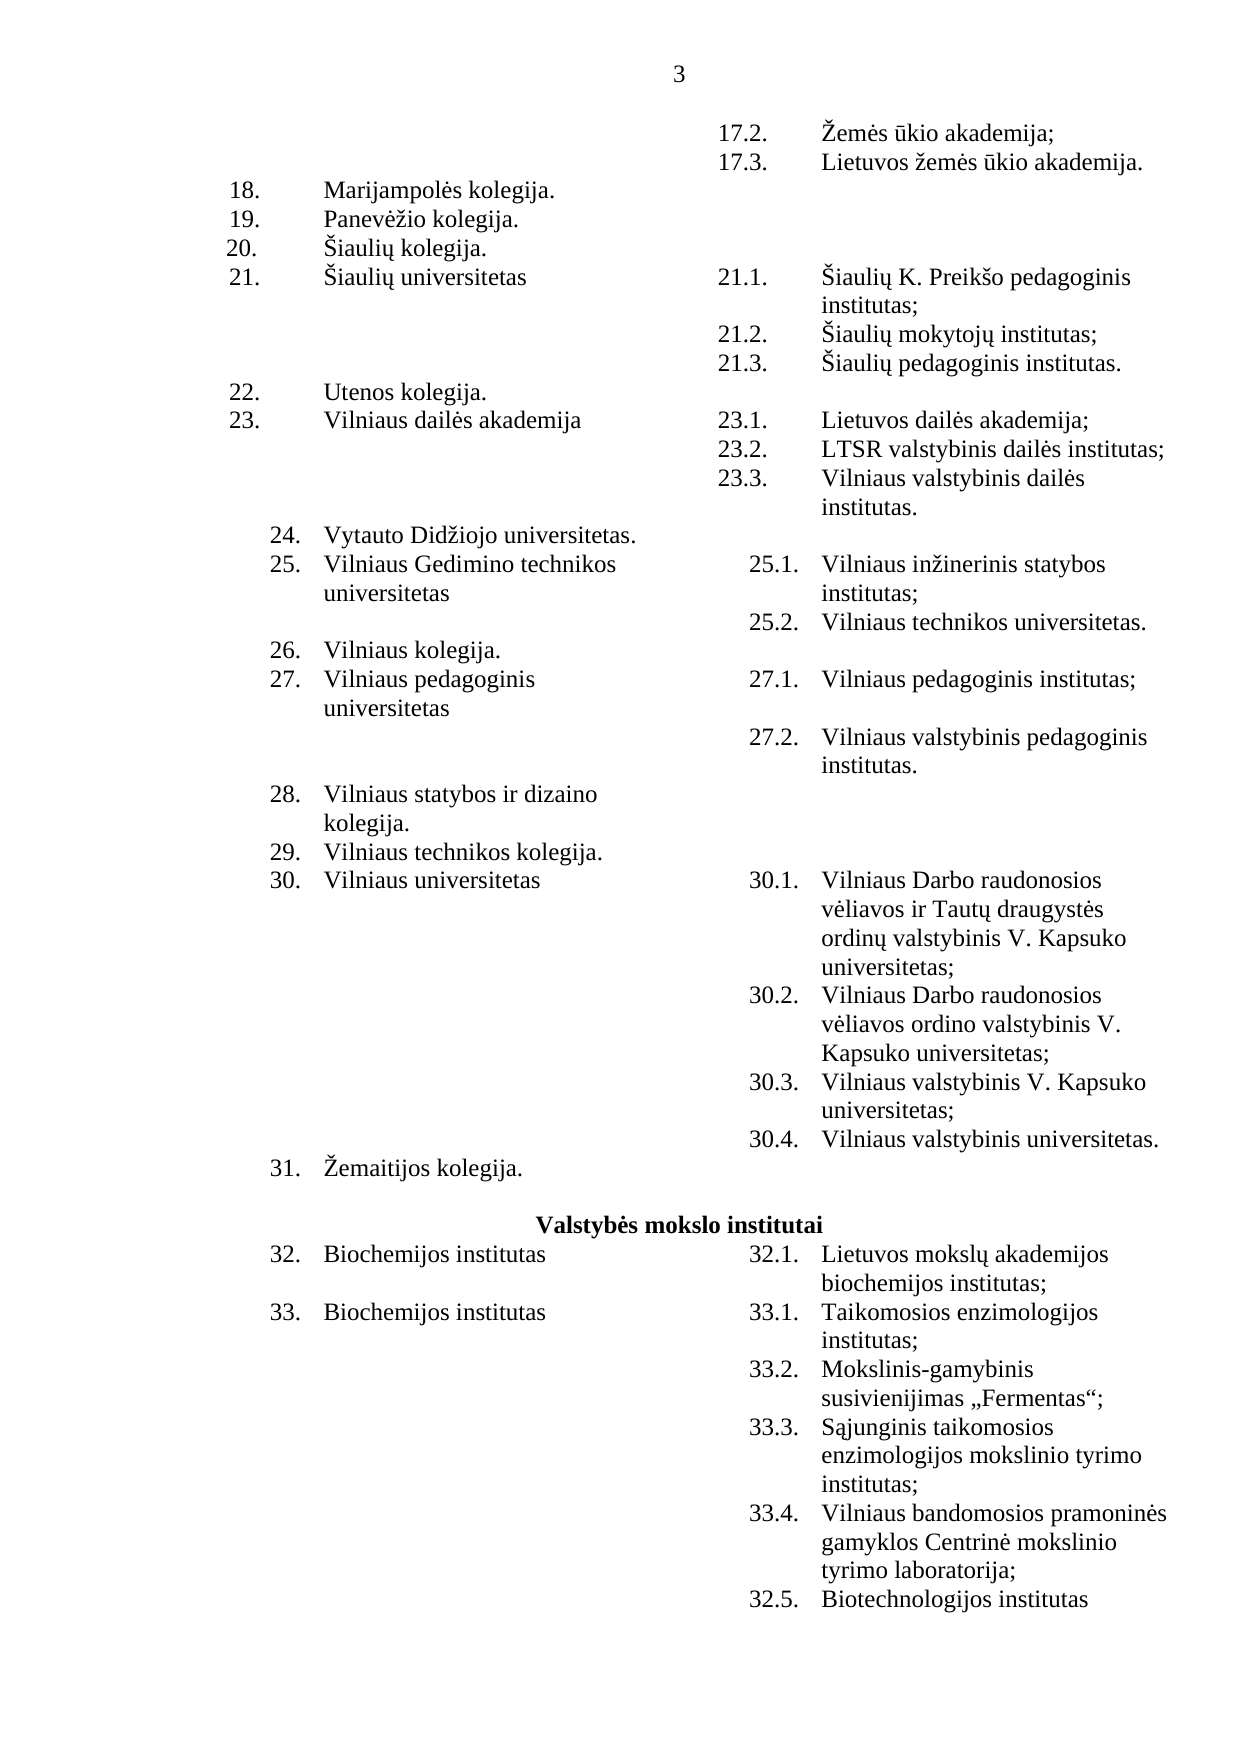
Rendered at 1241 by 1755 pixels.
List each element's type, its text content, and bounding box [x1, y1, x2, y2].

table_cell [312, 463, 675, 521]
table_cell Vilniaus Darbo raudonosios vėliavos ordino valstybinis V. Kapsuko universitetas; [810, 981, 1181, 1067]
table_cell Vilniaus bandomosios pramoninės gamyklos Centrinė mokslinio tyrimo laboratorija; [810, 1498, 1181, 1584]
table_cell [177, 1124, 312, 1153]
table_cell [177, 1412, 312, 1498]
table_cell Vilniaus kolegija. [312, 636, 675, 664]
table_cell Šiaulių K. Preikšo pedagoginis institutas; [810, 262, 1181, 319]
table_cell [675, 1182, 810, 1211]
table_cell [312, 607, 675, 636]
table_cell [312, 1354, 675, 1412]
table_cell 30.4. [675, 1124, 810, 1153]
table_cell 33.3. [675, 1412, 810, 1498]
table_cell [810, 521, 1181, 549]
table_cell [675, 176, 810, 204]
table_cell 32. [177, 1239, 312, 1297]
table_cell 21.1. [675, 262, 810, 319]
table_cell 25. [177, 549, 312, 607]
table_cell 17.2. [675, 118, 810, 147]
table_cell [312, 434, 675, 463]
table_cell 32.1. [675, 1239, 810, 1297]
table_cell 30.3. [675, 1067, 810, 1124]
table_cell Vilniaus universitetas [312, 866, 675, 981]
table_cell [312, 348, 675, 377]
table_cell 23.3. [675, 463, 810, 521]
table_cell 29. [177, 837, 312, 866]
table_cell 18. [177, 176, 312, 204]
table_cell Šiaulių mokytojų institutas; [810, 319, 1181, 348]
table_cell [675, 521, 810, 549]
table_cell [675, 377, 810, 406]
table_cell [675, 1153, 810, 1182]
table_cell [177, 981, 312, 1067]
table_cell [312, 1182, 675, 1211]
table_cell Vilniaus valstybinis universitetas. [810, 1124, 1181, 1153]
table_cell [177, 147, 312, 176]
table_cell Vytauto Didžiojo universitetas. [312, 521, 675, 549]
table_cell 33.4. [675, 1498, 810, 1584]
table_cell Vilniaus technikos universitetas. [810, 607, 1181, 636]
table_cell [675, 204, 810, 233]
table_cell 23. [177, 406, 312, 434]
table_cell [675, 837, 810, 866]
table_cell Vilniaus statybos ir dizaino kolegija. [312, 779, 675, 837]
table_cell Lietuvos dailės akademija; [810, 406, 1181, 434]
table_cell Vilniaus valstybinis pedagoginis institutas. [810, 722, 1181, 779]
table_cell [177, 118, 312, 147]
table_cell [312, 1124, 675, 1153]
table_cell 33.1. [675, 1297, 810, 1354]
table_cell [312, 1412, 675, 1498]
table_cell Biochemijos institutas [312, 1239, 675, 1297]
table_cell Lietuvos žemės ūkio akademija. [810, 147, 1181, 176]
table_cell [312, 147, 675, 176]
table_cell 24. [177, 521, 312, 549]
table_cell Vilniaus inžinerinis statybos institutas; [810, 549, 1181, 607]
table_cell Vilniaus Gedimino technikos universitetas [312, 549, 675, 607]
table_cell [312, 1067, 675, 1124]
table_cell 21.3. [675, 348, 810, 377]
table_cell 21.2. [675, 319, 810, 348]
table_cell [312, 118, 675, 147]
table_cell Šiaulių universitetas [312, 262, 675, 319]
table_cell 25.1. [675, 549, 810, 607]
table_cell 25.2. [675, 607, 810, 636]
table_cell Panevėžio kolegija. [312, 204, 675, 233]
table_cell 26. [177, 636, 312, 664]
table_cell [810, 837, 1181, 866]
table_cell [177, 348, 312, 377]
table_cell [177, 463, 312, 521]
table_cell 33. [177, 1297, 312, 1354]
table_cell 17.3. [675, 147, 810, 176]
table_cell Vilniaus valstybinis V. Kapsuko universitetas; [810, 1067, 1181, 1124]
table_cell 30. [177, 866, 312, 981]
table_cell Vilniaus Darbo raudonosios vėliavos ir Tautų draugystės ordinų valstybinis V. Kapsuko universitetas; [810, 866, 1181, 981]
table_cell 22. [177, 377, 312, 406]
table_cell 32.5. [675, 1584, 810, 1613]
table_cell Valstybės mokslo institutai [177, 1211, 1181, 1239]
table_cell Sąjunginis taikomosios enzimologijos mokslinio tyrimo institutas; [810, 1412, 1181, 1498]
table_cell 23.1. [675, 406, 810, 434]
table_cell Žemės ūkio akademija; [810, 118, 1181, 147]
table_cell Šiaulių kolegija. [312, 233, 675, 262]
table_cell Taikomosios enzimologijos institutas; [810, 1297, 1181, 1354]
table_cell 31. [177, 1153, 312, 1182]
table_cell [810, 1182, 1181, 1211]
table_cell 21. [177, 262, 312, 319]
table_cell [312, 981, 675, 1067]
table_cell [177, 607, 312, 636]
table_cell [675, 636, 810, 664]
table_cell Vilniaus valstybinis dailės institutas. [810, 463, 1181, 521]
table_cell 27.2. [675, 722, 810, 779]
table_cell [312, 722, 675, 779]
table_cell 30.2. [675, 981, 810, 1067]
table_cell [312, 1584, 675, 1613]
table_cell 20. [177, 233, 312, 262]
table_cell Vilniaus pedagoginis institutas; [810, 664, 1181, 722]
table_cell [177, 1354, 312, 1412]
table_cell [810, 1153, 1181, 1182]
table_cell Biochemijos institutas [312, 1297, 675, 1354]
table_cell Utenos kolegija. [312, 377, 675, 406]
table_cell [177, 1182, 312, 1211]
table_cell Vilniaus dailės akademija [312, 406, 675, 434]
table_cell [810, 377, 1181, 406]
table_cell 19. [177, 204, 312, 233]
table_cell Vilniaus technikos kolegija. [312, 837, 675, 866]
table_cell Marijampolės kolegija. [312, 176, 675, 204]
table_cell Biotechnologijos institutas [810, 1584, 1181, 1613]
table_cell [177, 319, 312, 348]
table_cell [810, 204, 1181, 233]
table_cell 23.2. [675, 434, 810, 463]
table_cell 27.1. [675, 664, 810, 722]
table_cell [810, 779, 1181, 837]
table_cell [675, 233, 810, 262]
table_cell 28. [177, 779, 312, 837]
table_cell 27. [177, 664, 312, 722]
table_cell LTSR valstybinis dailės institutas; [810, 434, 1181, 463]
table_cell [675, 779, 810, 837]
table_cell [177, 1067, 312, 1124]
table_cell [810, 176, 1181, 204]
table_cell Šiaulių pedagoginis institutas. [810, 348, 1181, 377]
table_cell [177, 434, 312, 463]
table_cell [810, 636, 1181, 664]
table_cell Mokslinis-gamybinis susivienijimas „Fermentas“; [810, 1354, 1181, 1412]
table_cell Vilniaus pedagoginis universitetas [312, 664, 675, 722]
table_cell [312, 1498, 675, 1584]
table_cell [177, 1584, 312, 1613]
table_cell [312, 319, 675, 348]
table_cell [810, 233, 1181, 262]
table_cell 30.1. [675, 866, 810, 981]
table_cell Žemaitijos kolegija. [312, 1153, 675, 1182]
table_cell [177, 1498, 312, 1584]
table_cell [177, 722, 312, 779]
table_cell Lietuvos mokslų akademijos biochemijos institutas; [810, 1239, 1181, 1297]
table_cell 33.2. [675, 1354, 810, 1412]
